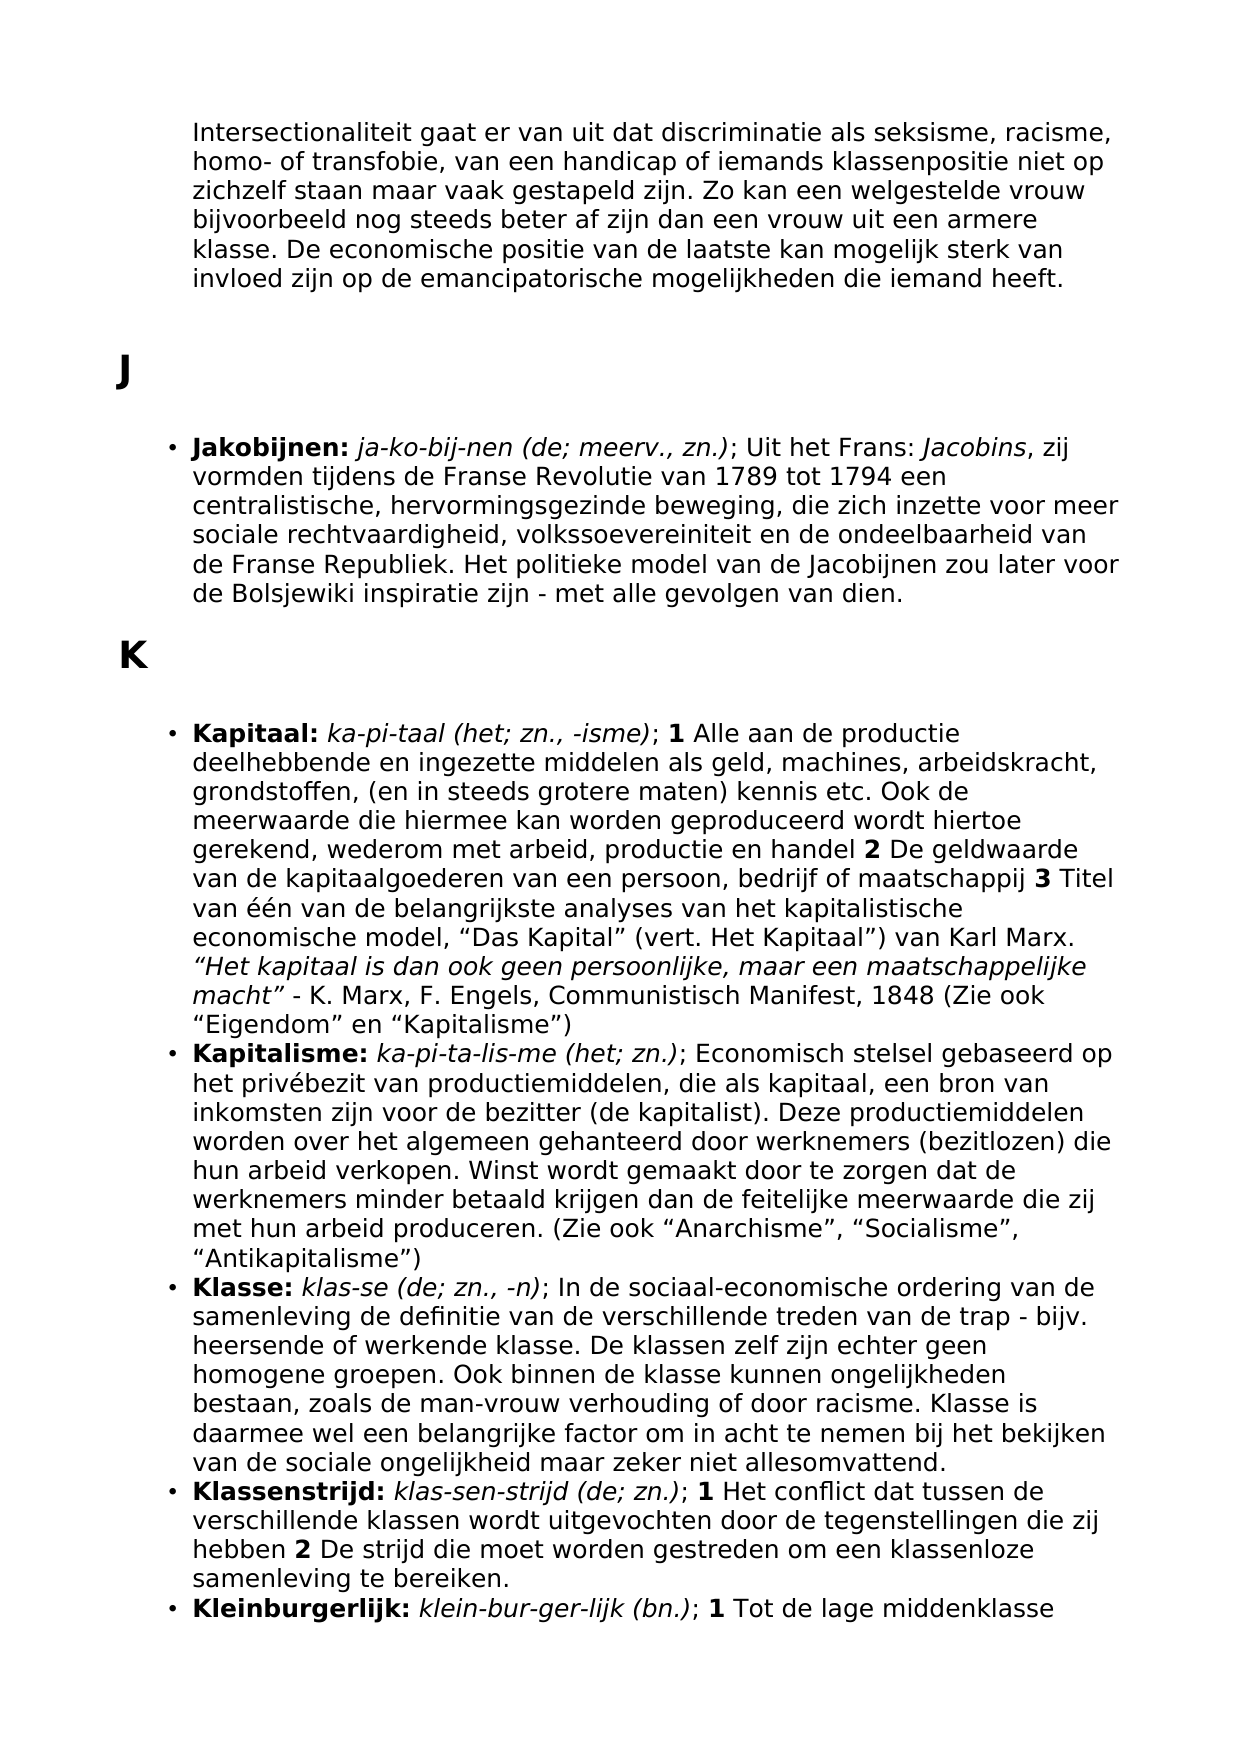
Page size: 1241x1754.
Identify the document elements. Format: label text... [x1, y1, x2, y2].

subtitle K [118, 633, 1122, 677]
list Klasse: klas-se (de; zn., -n); In de sociaal-economische ordering van de samenleving de definitie van de verschillende treden van de trap - bijv. heersende of werkende klasse. De klassen zelf zijn echter geen homogene groepen. Ook binnen de klasse kunnen ongelijkheden bestaan, zoals de man-vrouw verhouding of door racisme. Klasse is daarmee wel een belangrijke factor om in acht te nemen bij het bekijken van de sociale ongelijkheid maar zeker niet allesomvattend. [177, 1273, 1122, 1477]
list Intersectionaliteit gaat er van uit dat discriminatie als seksisme, racisme, homo- of transfobie, van een handicap of iemands klassenpositie niet op zichzelf staan maar vaak gestapeld zijn. Zo kan een welgestelde vrouw bijvoorbeeld nog steeds beter af zijn dan een vrouw uit een armere klasse. De economische positie van de laatste kan mogelijk sterk van invloed zijn op de emancipatorische mogelijkheden die iemand heeft. [177, 118, 1122, 293]
list Kapitalisme: ka-pi-ta-lis-me (het; zn.); Economisch stelsel gebaseerd op het privébezit van productiemiddelen, die als kapitaal, een bron van inkomsten zijn voor de bezitter (de kapitalist). Deze productiemiddelen worden over het algemeen gehanteerd door werknemers (bezitlozen) die hun arbeid verkopen. Winst wordt gemaakt door te zorgen dat de werknemers minder betaald krijgen dan de feitelijke meerwaarde die zij met hun arbeid produceren. (Zie ook “Anarchisme”, “Socialisme”, “Antikapitalisme”) [177, 1040, 1122, 1273]
list Kapitaal: ka-pi-taal (het; zn., -isme); 1 Alle aan de productie deelhebbende en ingezette middelen als geld, machines, arbeidskracht, grondstoffen, (en in steeds grotere maten) kennis etc. Ook de meerwaarde die hiermee kan worden geproduceerd wordt hiertoe gerekend, wederom met arbeid, productie en handel 2 De geldwaarde van de kapitaalgoederen van een persoon, bedrijf of maatschappij 3 Titel van één van de belangrijkste analyses van het kapitalistische economische model, “Das Kapital” (vert. Het Kapitaal”) van Karl Marx. “Het kapitaal is dan ook geen persoonlijke, maar een maatschappelijke macht” - K. Marx, F. Engels, Communistisch Manifest, 1848 (Zie ook “Eigendom” en “Kapitalisme”) [177, 719, 1122, 1040]
list Kleinburgerlijk: klein-bur-ger-lijk (bn.); 1 Tot de lage middenklasse [177, 1594, 1122, 1623]
list Klassenstrijd: klas-sen-strijd (de; zn.); 1 Het conflict dat tussen de verschillende klassen wordt uitgevochten door de tegenstellingen die zij hebben 2 De strijd die moet worden gestreden om een klassenloze samenleving te bereiken. [177, 1477, 1122, 1594]
list Jakobijnen: ja-ko-bij-nen (de; meerv., zn.); Uit het Frans: Jacobins, zij vormden tijdens de Franse Revolutie van 1789 tot 1794 een centralistische, hervormingsgezinde beweging, die zich inzette voor meer sociale rechtvaardigheid, volkssoevereiniteit en de ondeelbaarheid van de Franse Republiek. Het politieke model van de Jacobijnen zou later voor de Bolsjewiki inspiratie zijn - met alle gevolgen van dien. [177, 433, 1122, 608]
subtitle J [118, 348, 1122, 391]
